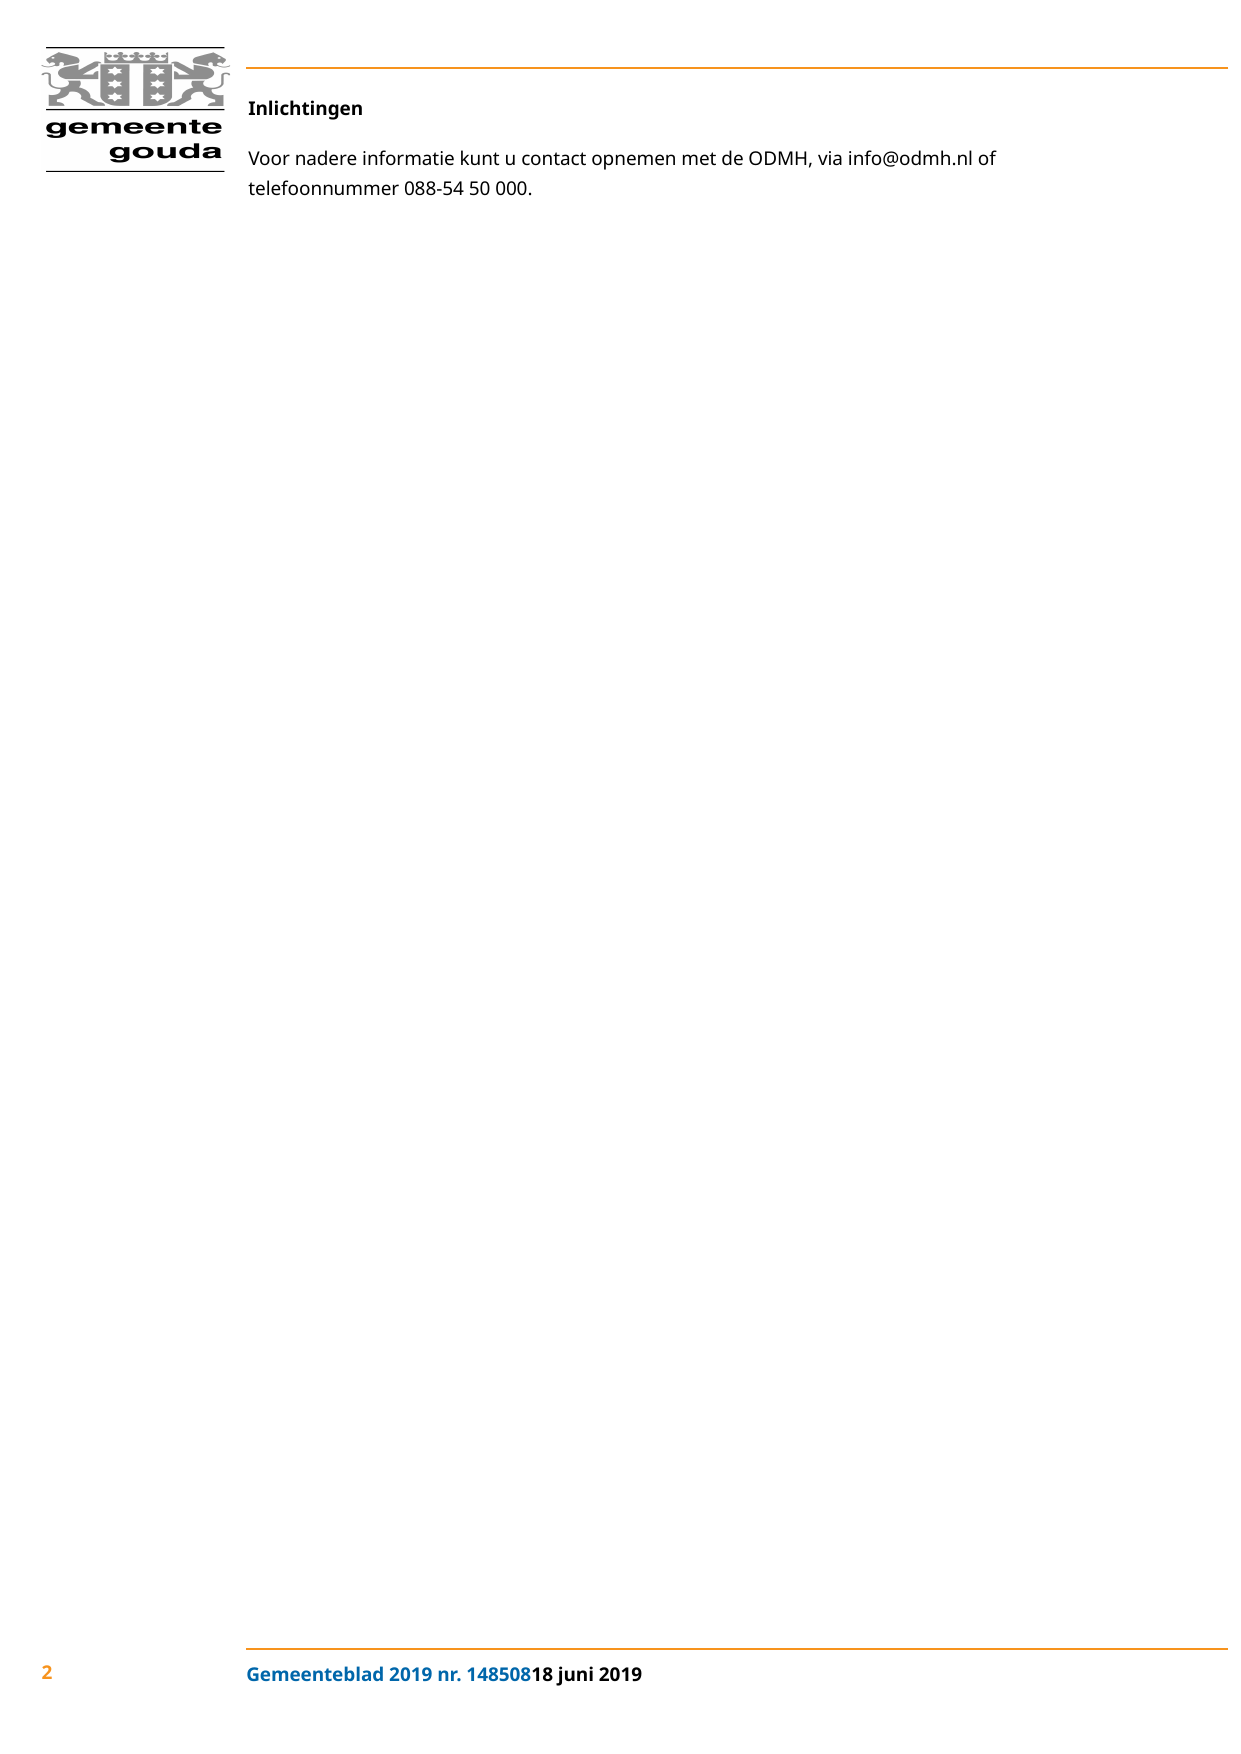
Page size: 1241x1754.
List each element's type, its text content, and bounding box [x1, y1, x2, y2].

picture [41, 47, 231, 172]
text Voor nadere informatie kunt u contact opnemen met de ODMH, via info@odmh.nl of telefoonnummer 088-54 50 000. [248, 145, 1152, 201]
text Inlichtingen [248, 95, 1152, 121]
